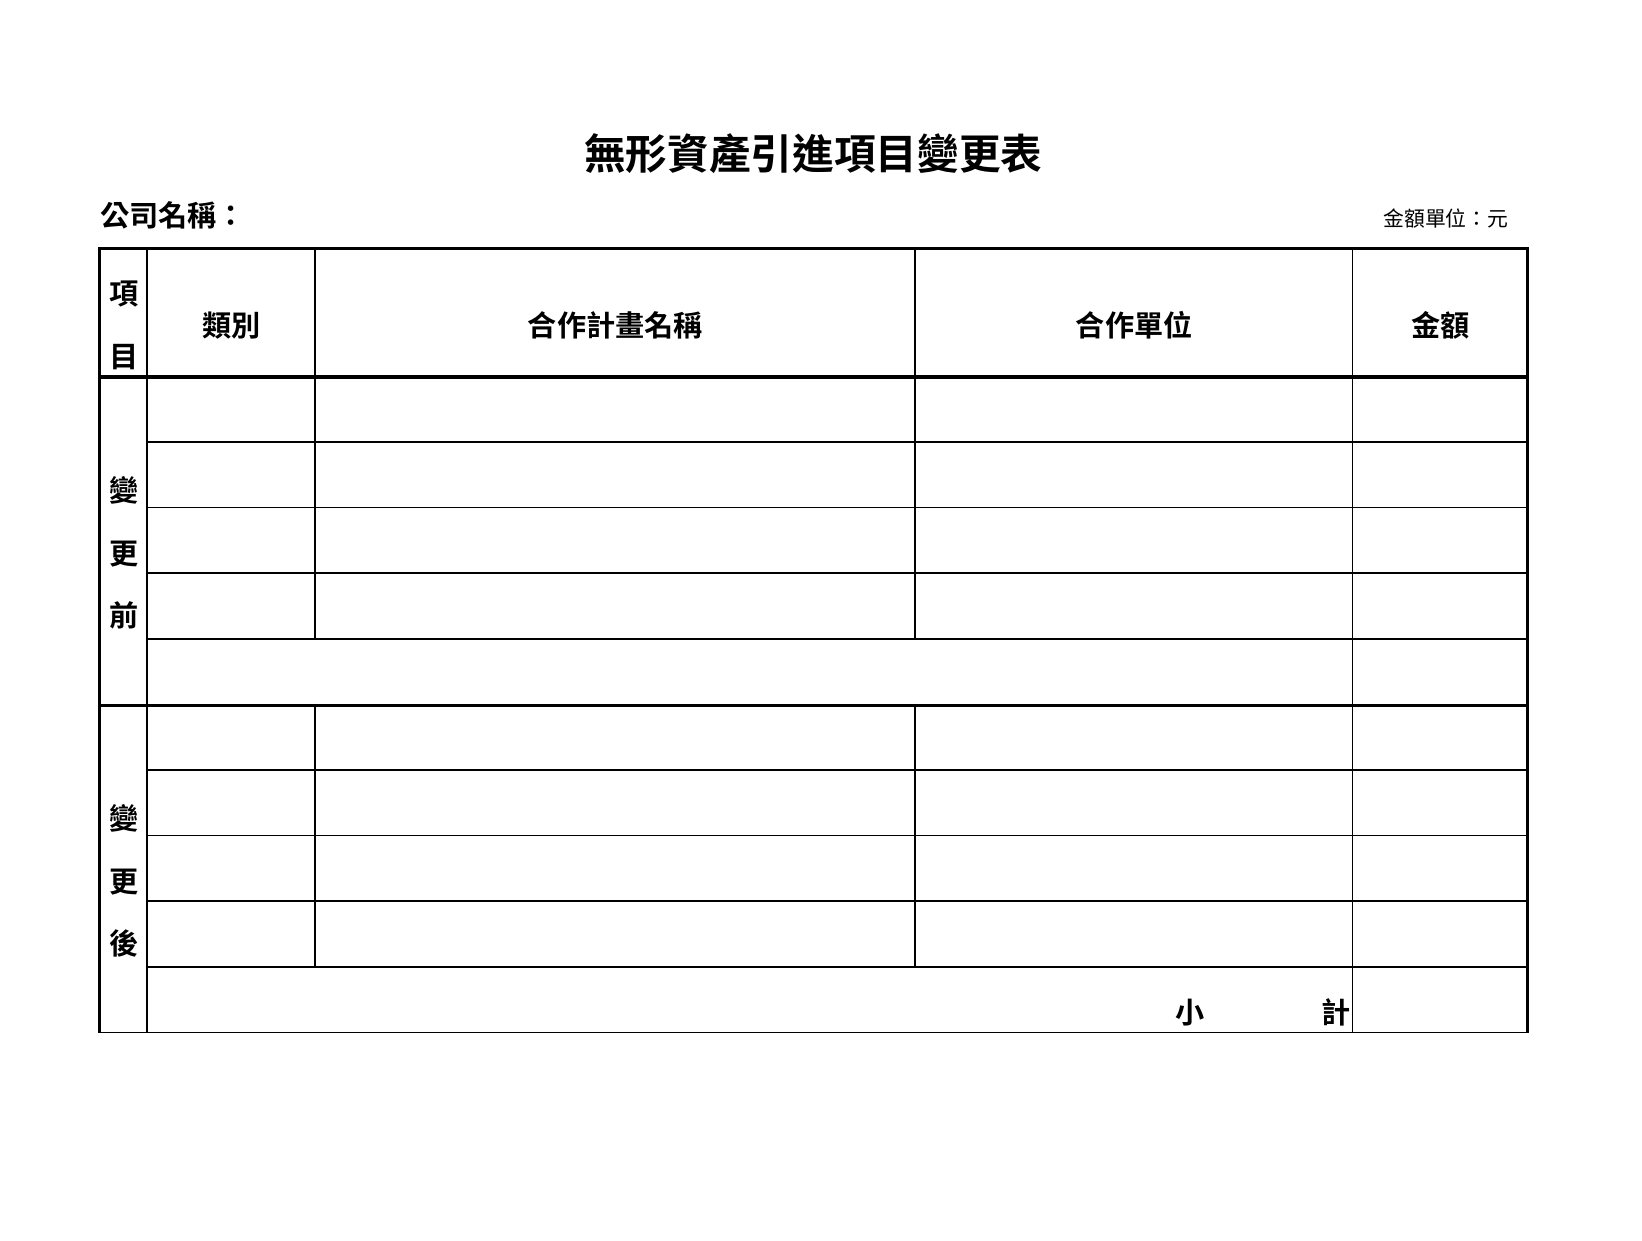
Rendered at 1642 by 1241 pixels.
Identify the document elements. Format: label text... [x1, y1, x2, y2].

table_header 類別 [148, 250, 314, 375]
table_cell [916, 771, 1352, 835]
table_header 合作單位 [916, 250, 1352, 375]
table_cell [148, 508, 314, 572]
table_cell 小 計 [148, 968, 1352, 1032]
table_cell [1353, 771, 1526, 835]
text 無形資產引進項目變更表 [100, 110, 1526, 172]
table_cell [916, 574, 1352, 638]
table_cell [148, 574, 314, 638]
table_cell [316, 771, 914, 835]
table_cell [148, 707, 314, 769]
table_cell [916, 902, 1352, 966]
table_cell [316, 443, 914, 507]
table_cell [916, 707, 1352, 769]
table_cell [148, 443, 314, 507]
table_cell [916, 379, 1352, 441]
table_cell [1353, 508, 1526, 572]
table_cell [1353, 707, 1526, 769]
table_cell 變更後 [101, 707, 146, 1032]
table_cell [1353, 379, 1526, 441]
table_cell [916, 443, 1352, 507]
table_cell [1353, 836, 1526, 900]
table_header 合作計畫名稱 [316, 250, 914, 375]
table_cell [1353, 574, 1526, 638]
table_cell [148, 902, 314, 966]
table_cell [148, 836, 314, 900]
table_cell [916, 836, 1352, 900]
table_cell [148, 640, 1352, 703]
table_header 金額 [1353, 250, 1526, 375]
table_cell [1353, 443, 1526, 507]
table_cell 變更前 [101, 379, 146, 703]
table_cell [316, 379, 914, 441]
table_cell [148, 379, 314, 441]
table_cell [316, 508, 914, 572]
table_cell [1353, 968, 1526, 1032]
table_cell [148, 771, 314, 835]
table_cell [1353, 902, 1526, 966]
table_cell [316, 902, 914, 966]
table_cell [1353, 640, 1526, 703]
table_cell [316, 574, 914, 638]
table_cell [316, 707, 914, 769]
table_cell [316, 836, 914, 900]
table_header 項目 [101, 250, 146, 375]
text 公司名稱： 金額單位：元 [100, 172, 1523, 235]
table_cell [916, 508, 1352, 572]
